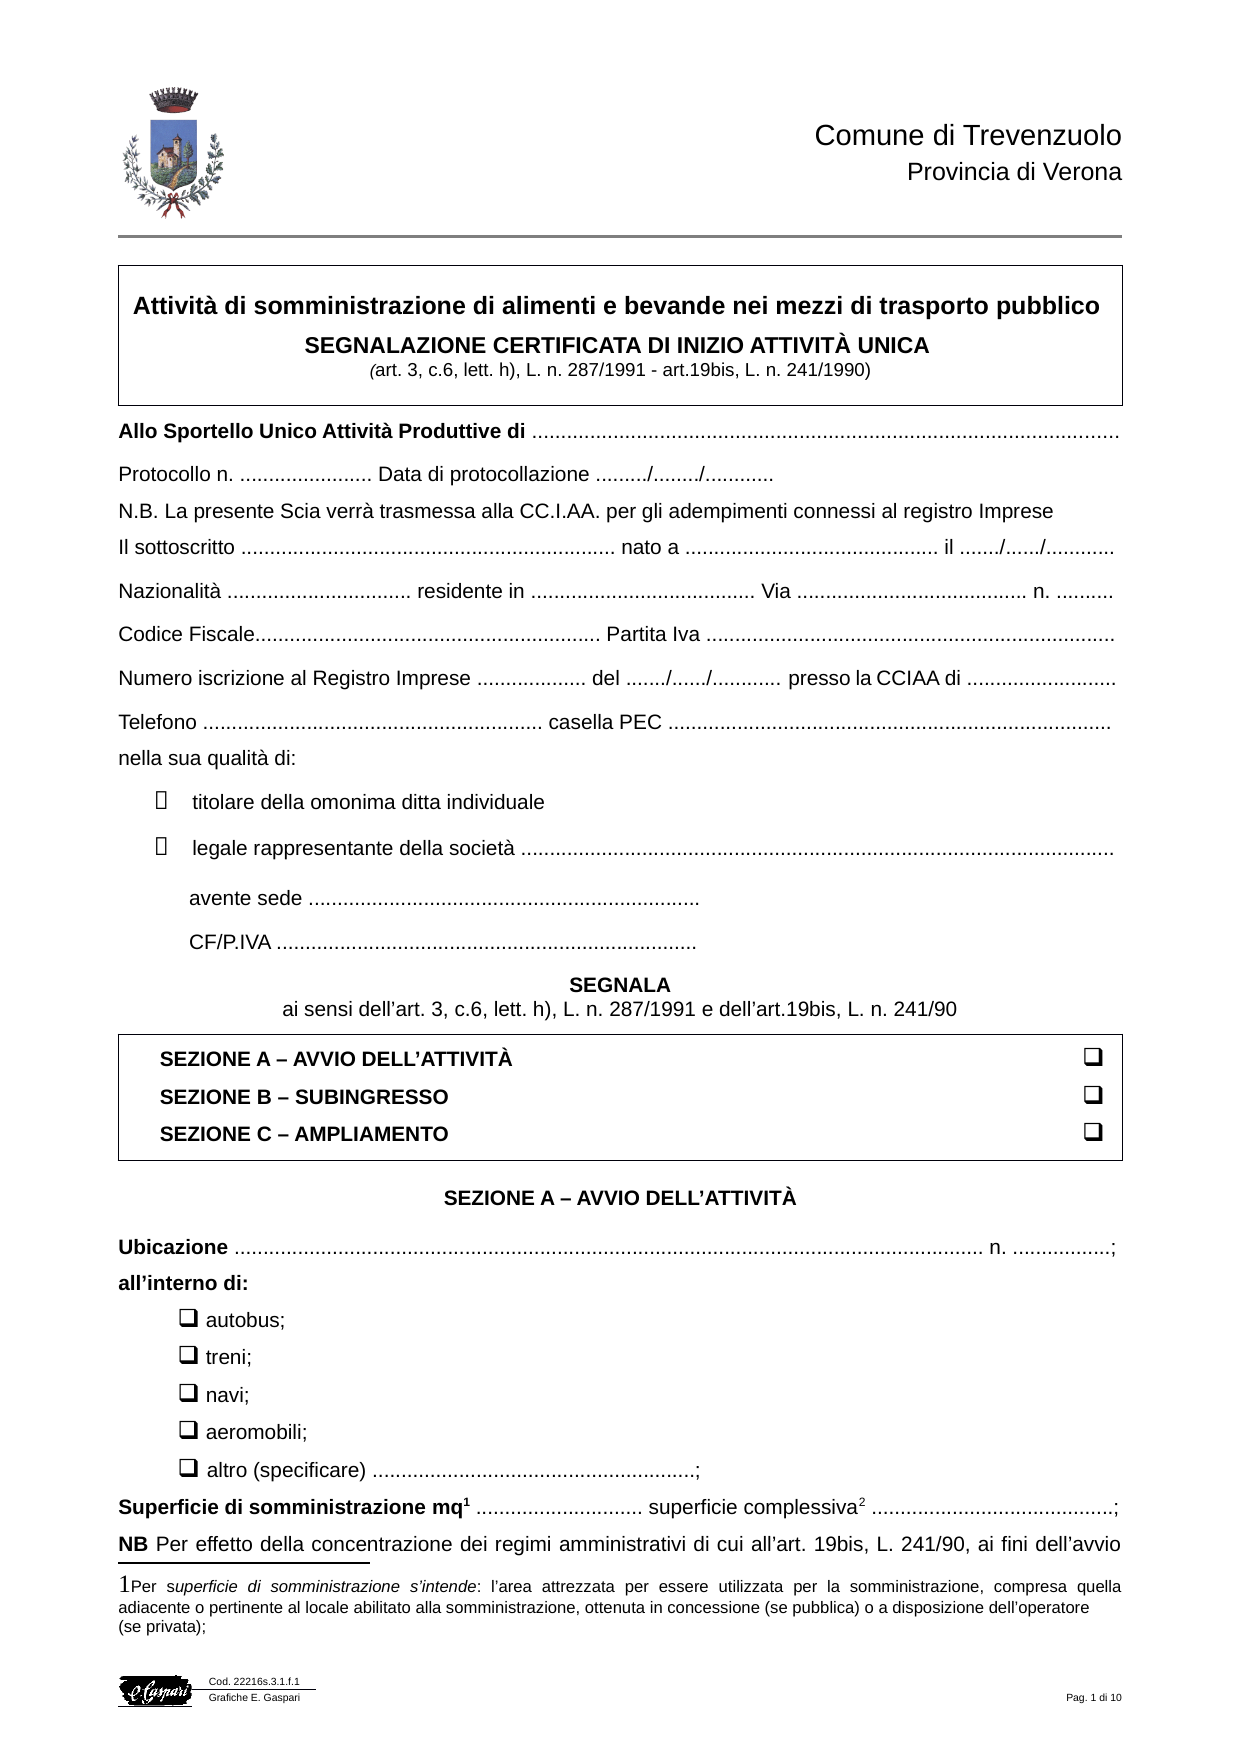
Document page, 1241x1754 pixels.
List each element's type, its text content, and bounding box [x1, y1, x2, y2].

text (se privata); [118, 1617, 1122, 1636]
text Comune di Trevenzuolo [118, 118, 1122, 152]
text  legale rappresentante della società ....................................................................................................... [153, 829, 1122, 863]
text CF/P.IVA ......................................................................... [189, 929, 1122, 953]
table_header Attività di somministrazione di alimenti e bevande nei mezzi di trasporto pubblico SEGNALAZIONE CERTIFICATA DI INIZIO ATTIVITÀ UNICA (art. 3, c.6, lett. h), L. n. 287/1991 - art.19bis, L. n. 241/1990) [119, 266, 1122, 405]
text Allo Sportello Unico Attività Produttive di [118, 418, 1122, 442]
text Provincia di Verona [118, 157, 1122, 185]
text  navi; [177, 1382, 1122, 1407]
text Ubicazione .................................................................................................................................. n. .................; [118, 1234, 1122, 1258]
text  titolare della omonima ditta individuale [153, 782, 1122, 817]
text Per superficie di somministrazione s’intende: l’area attrezzata per essere utilizzata per la somministrazione, compresa quella adiacente o pertinente al locale abilitato alla somministrazione, ottenuta in concessione (se pubblica) o a disposizione dell’operatore [118, 1569, 1122, 1617]
text SEGNALA [118, 973, 1122, 997]
text all’interno di: [118, 1271, 1122, 1295]
text Telefono ........................................................... casella PEC ............................................................................. [118, 709, 1122, 733]
text N.B. La presente Scia verrà trasmessa alla CC.I.AA. per gli adempimenti connessi al registro Imprese [118, 498, 1122, 522]
table_header SEZIONE A – AVVIO DELL’ATTIVITÀ  SEZIONE B – SUBINGRESSO  SEZIONE C – AMPLIAMENTO  [119, 1035, 1122, 1159]
text NB Per effetto della concentrazione dei regimi amministrativi di cui all’art. 19bis, L. 241/90, ai fini dell’avvio [118, 1531, 1122, 1555]
text SEZIONE A – AVVIO DELL’ATTIVITÀ [118, 1186, 1122, 1209]
text ai sensi dell’art. 3, c.6, lett. h), L. n. 287/1991 e dell’art.19bis, L. n. 241/90 [118, 997, 1122, 1021]
text  treni; [177, 1345, 1122, 1370]
text nella sua qualità di: [118, 746, 1122, 770]
text  aeromobili; [177, 1420, 1122, 1445]
picture [122, 87, 224, 118]
picture [118, 1674, 192, 1706]
text Codice Fiscale............................................................ Partita Iva ....................................................................... [118, 622, 1122, 646]
picture [122, 152, 224, 157]
text Il sottoscritto ................................................................. nato a ............................................ il ......./....../............ [118, 535, 1122, 559]
text Superficie di somministrazione mq ............................. superficie complessiva ..........................................; [118, 1495, 1122, 1519]
text  altro (specificare) ........................................................; [177, 1457, 1122, 1482]
text Protocollo n. ....................... Data di protocollazione ........./......../............ [118, 462, 1122, 486]
text  autobus; [177, 1307, 1122, 1332]
text avente sede .................................................................... [189, 886, 1122, 910]
text Nazionalità ................................ residente in ....................................... Via ........................................ n. .......... [118, 579, 1122, 603]
text Numero iscrizione al Registro Imprese ................... del ......./....../............ presso la CCIAA di .......................... [118, 666, 1122, 690]
picture [122, 185, 224, 219]
